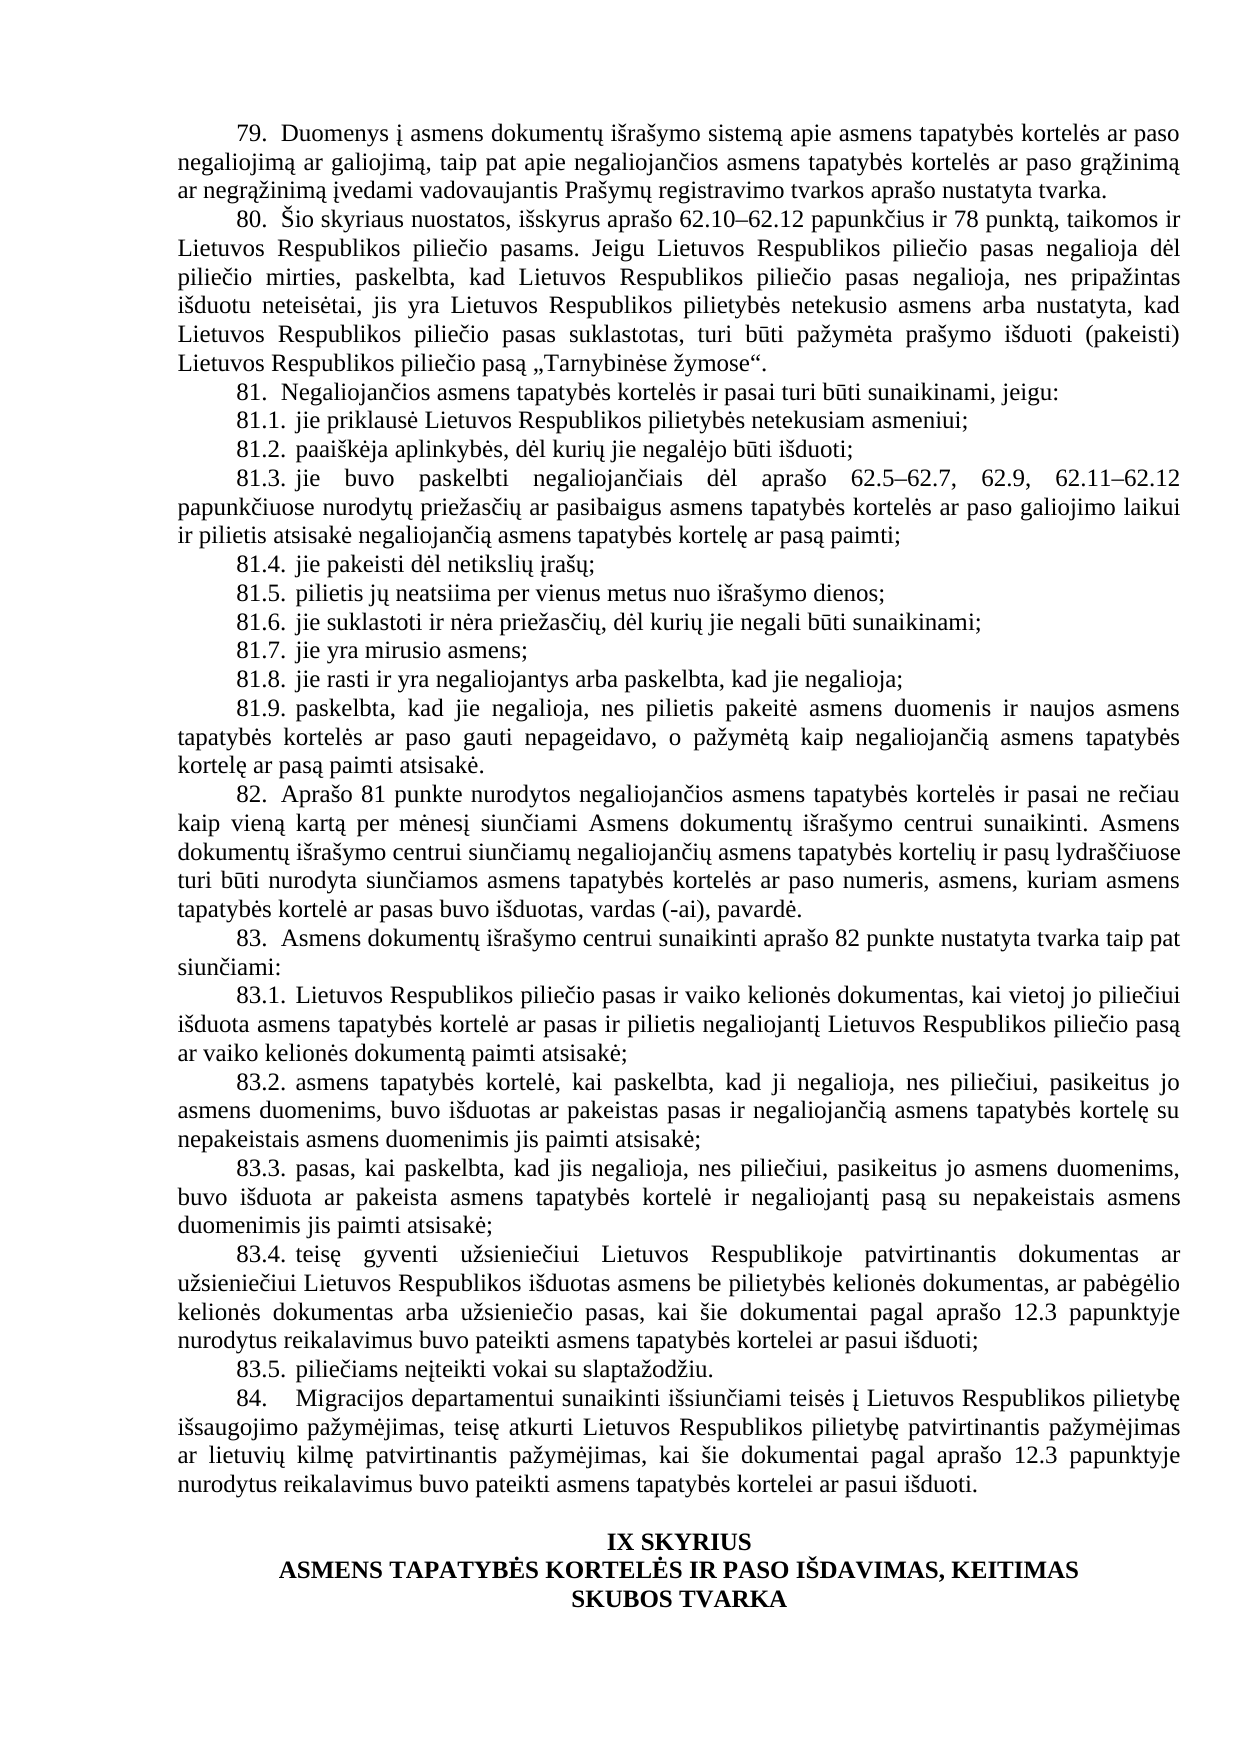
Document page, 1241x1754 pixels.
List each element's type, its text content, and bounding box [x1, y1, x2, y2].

text 81.1. jie priklausė Lietuvos Respublikos pilietybės netekusiam asmeniui; [177, 406, 1181, 434]
text 83.1. Lietuvos Respublikos piliečio pasas ir vaiko kelionės dokumentas, kai vietoj jo piliečiui išduota asmens tapatybės kortelė ar pasas ir pilietis negaliojantį Lietuvos Respublikos piliečio pasą ar vaiko kelionės dokumentą paimti atsisakė; [177, 981, 1181, 1067]
text 82. Aprašo 81 punkte nurodytos negaliojančios asmens tapatybės kortelės ir pasai ne rečiau kaip vieną kartą per mėnesį siunčiami Asmens dokumentų išrašymo centrui sunaikinti. Asmens dokumentų išrašymo centrui siunčiamų negaliojančių asmens tapatybės kortelių ir pasų lydraščiuose turi būti nurodyta siunčiamos asmens tapatybės kortelės ar paso numeris, asmens, kuriam asmens tapatybės kortelė ar pasas buvo išduotas, vardas (-ai), pavardė. [177, 779, 1181, 923]
text 81.2. paaiškėja aplinkybės, dėl kurių jie negalėjo būti išduoti; [177, 434, 1181, 463]
text 81.6. jie suklastoti ir nėra priežasčių, dėl kurių jie negali būti sunaikinami; [177, 607, 1181, 636]
text 83.3. pasas, kai paskelbta, kad jis negalioja, nes piliečiui, pasikeitus jo asmens duomenims, buvo išduota ar pakeista asmens tapatybės kortelė ir negaliojantį pasą su nepakeistais asmens duomenimis jis paimti atsisakė; [177, 1153, 1181, 1239]
text 79. Duomenys į asmens dokumentų išrašymo sistemą apie asmens tapatybės kortelės ar paso negaliojimą ar galiojimą, taip pat apie negaliojančios asmens tapatybės kortelės ar paso grąžinimą ar negrąžinimą įvedami vadovaujantis Prašymų registravimo tvarkos aprašo nustatyta tvarka. [177, 118, 1181, 204]
text 84. Migracijos departamentui sunaikinti išsiunčiami teisės į Lietuvos Respublikos pilietybę išsaugojimo pažymėjimas, teisę atkurti Lietuvos Respublikos pilietybę patvirtinantis pažymėjimas ar lietuvių kilmę patvirtinantis pažymėjimas, kai šie dokumentai pagal aprašo 12.3 papunktyje nurodytus reikalavimus buvo pateikti asmens tapatybės kortelei ar pasui išduoti. [177, 1383, 1181, 1498]
text 81.5. pilietis jų neatsiima per vienus metus nuo išrašymo dienos; [177, 578, 1181, 607]
text 81.4. jie pakeisti dėl netikslių įrašų; [177, 549, 1181, 578]
text ix SKYRIUS [177, 1527, 1181, 1556]
text 83. Asmens dokumentų išrašymo centrui sunaikinti aprašo 82 punkte nustatyta tvarka taip pat siunčiami: [177, 923, 1181, 981]
text ASMENS TAPATYBĖS KORTELĖS IR PASO IŠDAVIMAS, KEITIMAS [177, 1556, 1181, 1584]
text 81.3. jie buvo paskelbti negaliojančiais dėl aprašo 62.5–62.7, 62.9, 62.11–62.12 papunkčiuose nurodytų priežasčių ar pasibaigus asmens tapatybės kortelės ar paso galiojimo laikui ir pilietis atsisakė negaliojančią asmens tapatybės kortelę ar pasą paimti; [177, 463, 1181, 549]
text 81.8. jie rasti ir yra negaliojantys arba paskelbta, kad jie negalioja; [177, 664, 1181, 693]
text 81.7. jie yra mirusio asmens; [177, 636, 1181, 664]
text SKUBOS TVARKA [177, 1584, 1181, 1613]
text 80. Šio skyriaus nuostatos, išskyrus aprašo 62.10–62.12 papunkčius ir 78 punktą, taikomos ir Lietuvos Respublikos piliečio pasams. Jeigu Lietuvos Respublikos piliečio pasas negalioja dėl piliečio mirties, paskelbta, kad Lietuvos Respublikos piliečio pasas negalioja, nes pripažintas išduotu neteisėtai, jis yra Lietuvos Respublikos pilietybės netekusio asmens arba nustatyta, kad Lietuvos Respublikos piliečio pasas suklastotas, turi būti pažymėta prašymo išduoti (pakeisti) Lietuvos Respublikos piliečio pasą „Tarnybinėse žymose“. [177, 204, 1181, 377]
text 83.4. teisę gyventi užsieniečiui Lietuvos Respublikoje patvirtinantis dokumentas ar užsieniečiui Lietuvos Respublikos išduotas asmens be pilietybės kelionės dokumentas, ar pabėgėlio kelionės dokumentas arba užsieniečio pasas, kai šie dokumentai pagal aprašo 12.3 papunktyje nurodytus reikalavimus buvo pateikti asmens tapatybės kortelei ar pasui išduoti; [177, 1239, 1181, 1354]
text 83.5. piliečiams neįteikti vokai su slaptažodžiu. [177, 1354, 1181, 1383]
text 83.2. asmens tapatybės kortelė, kai paskelbta, kad ji negalioja, nes piliečiui, pasikeitus jo asmens duomenims, buvo išduotas ar pakeistas pasas ir negaliojančią asmens tapatybės kortelę su nepakeistais asmens duomenimis jis paimti atsisakė; [177, 1067, 1181, 1153]
text 81. Negaliojančios asmens tapatybės kortelės ir pasai turi būti sunaikinami, jeigu: [177, 377, 1181, 406]
text 81.9. paskelbta, kad jie negalioja, nes pilietis pakeitė asmens duomenis ir naujos asmens tapatybės kortelės ar paso gauti nepageidavo, o pažymėtą kaip negaliojančią asmens tapatybės kortelę ar pasą paimti atsisakė. [177, 693, 1181, 779]
